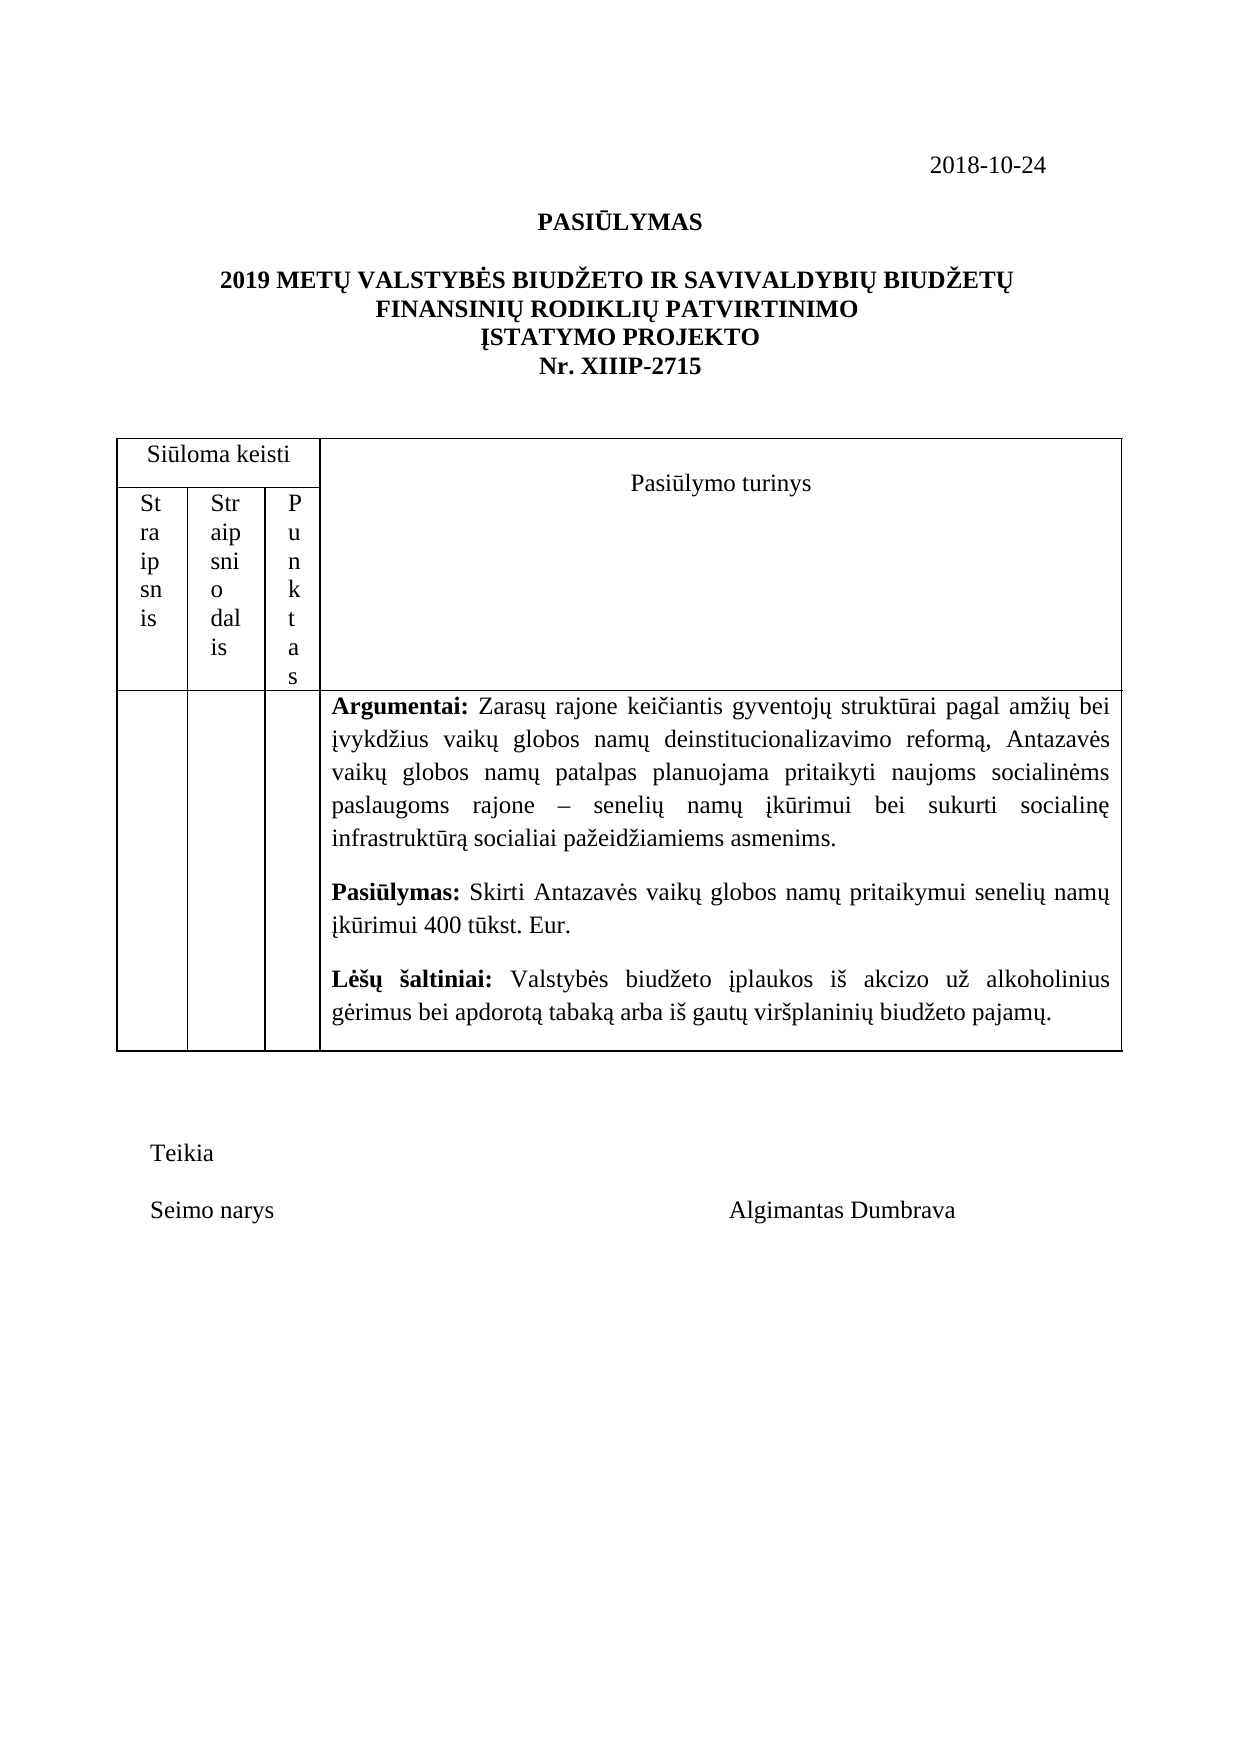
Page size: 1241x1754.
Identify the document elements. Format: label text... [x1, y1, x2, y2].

table_cell Argumentai: Zarasų rajone keičiantis gyventojų struktūrai pagal amžių bei įvykdžius vaikų globos namų deinstitucionalizavimo reformą, Antazavės vaikų globos namų patalpas planuojama pritaikyti naujoms socialinėms paslaugoms rajone – senelių namų įkūrimui bei sukurti socialinę infrastruktūrą socialiai pažeidžiamiems asmenims. Pasiūlymas: Skirti Antazavės vaikų globos namų pritaikymui senelių namų įkūrimui 400 tūkst. Eur. Lėšų šaltiniai: Valstybės biudžeto įplaukos iš akcizo už alkoholinius gėrimus bei apdorotą tabaką arba iš gautų viršplaninių biudžeto pajamų. [321, 691, 1121, 1050]
table_cell [266, 691, 319, 1050]
text Seimo narys Algimantas Dumbrava [150, 1196, 1090, 1224]
text 2018-10-24 [150, 150, 1046, 179]
table_header Siūloma keisti [118, 439, 319, 487]
table_cell [118, 691, 187, 1050]
text Nr. XIIIP-2715 [150, 351, 1090, 380]
table_cell Punktas [266, 488, 319, 689]
table_cell [188, 691, 264, 1050]
text PASIŪLYMAS [150, 207, 1090, 236]
text 2019 METŲ VALSTYBĖS BIUDŽETO IR SAVIVALDYBIŲ BIUDŽETŲ [150, 265, 1090, 294]
table_header Pasiūlymo turinys [321, 439, 1121, 689]
text ĮSTATYMO PROJEKTO [150, 322, 1090, 351]
text FINANSINIŲ RODIKLIŲ PATVIRTINIMO [150, 294, 1090, 322]
table_cell Straipsnio dalis [188, 488, 264, 689]
text Teikia [150, 1138, 1090, 1167]
table_cell Straipsnis [118, 488, 187, 689]
